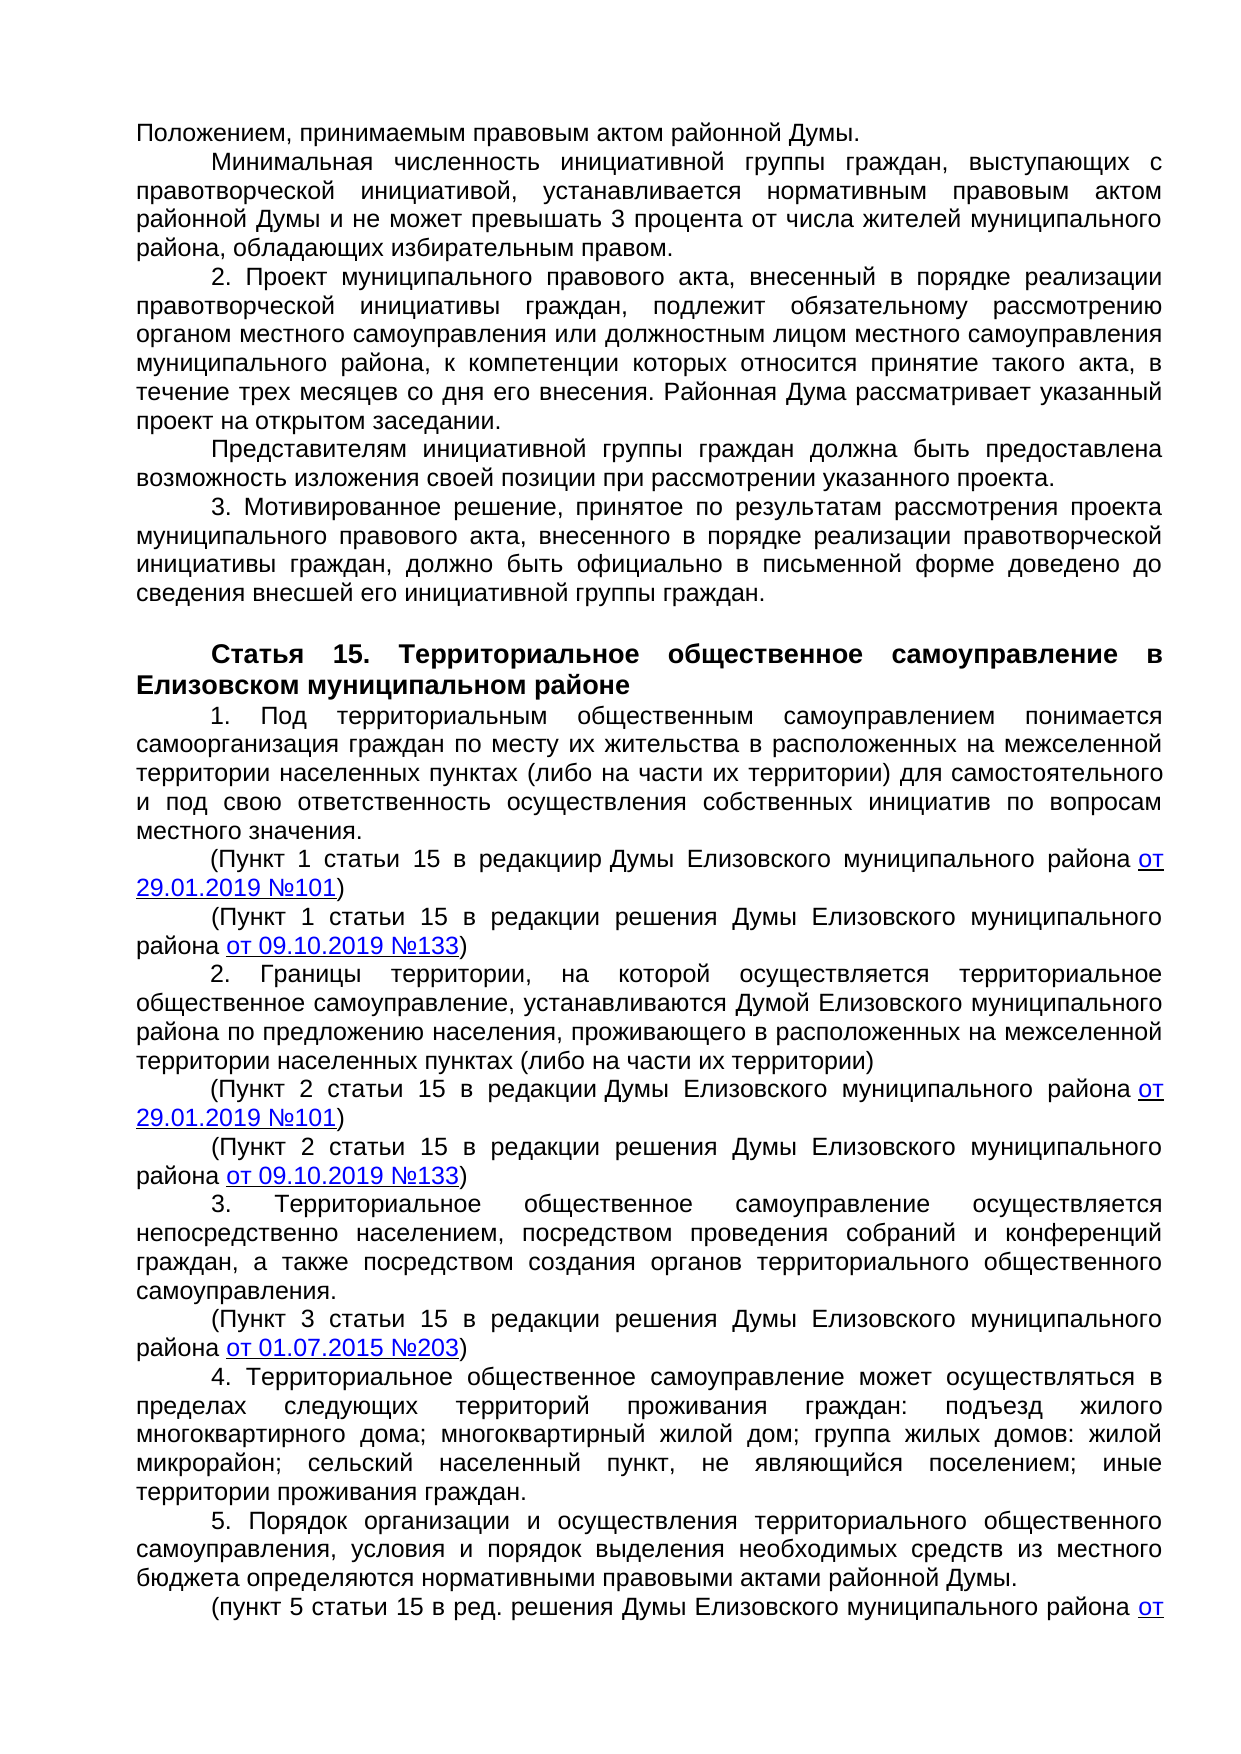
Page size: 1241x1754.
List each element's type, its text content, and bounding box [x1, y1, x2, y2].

text 3. Мотивированное решение, принятое по результатам рассмотрения проекта муниципального правового акта, внесенного в порядке реализации правотворческой инициативы граждан, должно быть официально в письменной форме доведено до сведения внесшей его инициативной группы граждан. [136, 492, 1163, 607]
text Положением, принимаемым правовым актом районной Думы. [136, 118, 1163, 147]
text 4. Территориальное общественное самоуправление может осуществляться в пределах следующих территорий проживания граждан: подъезд жилого многоквартирного дома; многоквартирный жилой дом; группа жилых домов: жилой микрорайон; сельский населенный пункт, не являющийся поселением; иные территории проживания граждан. [136, 1362, 1163, 1506]
text (Пункт 2 статьи 15 в редакции Думы Елизовского муниципального района от 29.01.2019 №101) [136, 1074, 1163, 1132]
text (Пункт 3 статьи 15 в редакции решения Думы Елизовского муниципального района от 01.07.2015 №203) [136, 1304, 1163, 1362]
text (пункт 5 статьи 15 в ред. решения Думы Елизовского муниципального района от [136, 1592, 1163, 1621]
text (Пункт 2 статьи 15 в редакции решения Думы Елизовского муниципального района от 09.10.2019 №133) [136, 1132, 1163, 1189]
text 2. Границы территории, на которой осуществляется территориальное общественное самоуправление, устанавливаются Думой Елизовского муниципального района по предложению населения, проживающего в расположенных на межселенной территории населенных пунктах (либо на части их территории) [136, 959, 1163, 1074]
text 3. Территориальное общественное самоуправление осуществляется непосредственно населением, посредством проведения собраний и конференций граждан, а также посредством создания органов территориального общественного самоуправления. [136, 1189, 1163, 1304]
text 1. Под территориальным общественным самоуправлением понимается самоорганизация граждан по месту их жительства в расположенных на межселенной территории населенных пунктах (либо на части их территории) для самостоятельного и под свою ответственность осуществления собственных инициатив по вопросам местного значения. [136, 701, 1163, 844]
text Представителям инициативной группы граждан должна быть предоставлена возможность изложения своей позиции при рассмотрении указанного проекта. [136, 434, 1163, 492]
text 5. Порядок организации и осуществления территориального общественного самоуправления, условия и порядок выделения необходимых средств из местного бюджета определяются нормативными правовыми актами районной Думы. [136, 1506, 1163, 1592]
text (Пункт 1 статьи 15 в редакциир Думы Елизовского муниципального района от 29.01.2019 №101) [136, 844, 1163, 902]
text 2. Проект муниципального правового акта, внесенный в порядке реализации правотворческой инициативы граждан, подлежит обязательному рассмотрению органом местного самоуправления или должностным лицом местного самоуправления муниципального района, к компетенции которых относится принятие такого акта, в течение трех месяцев со дня его внесения. Районная Дума рассматривает указанный проект на открытом заседании. [136, 262, 1163, 434]
text Статья 15. Территориальное общественное самоуправление в Елизовском муниципальном районе [136, 638, 1163, 701]
text (Пункт 1 статьи 15 в редакции решения Думы Елизовского муниципального района от 09.10.2019 №133) [136, 902, 1163, 959]
text Минимальная численность инициативной группы граждан, выступающих с правотворческой инициативой, устанавливается нормативным правовым актом районной Думы и не может превышать 3 процента от числа жителей муниципального района, обладающих избирательным правом. [136, 147, 1163, 262]
